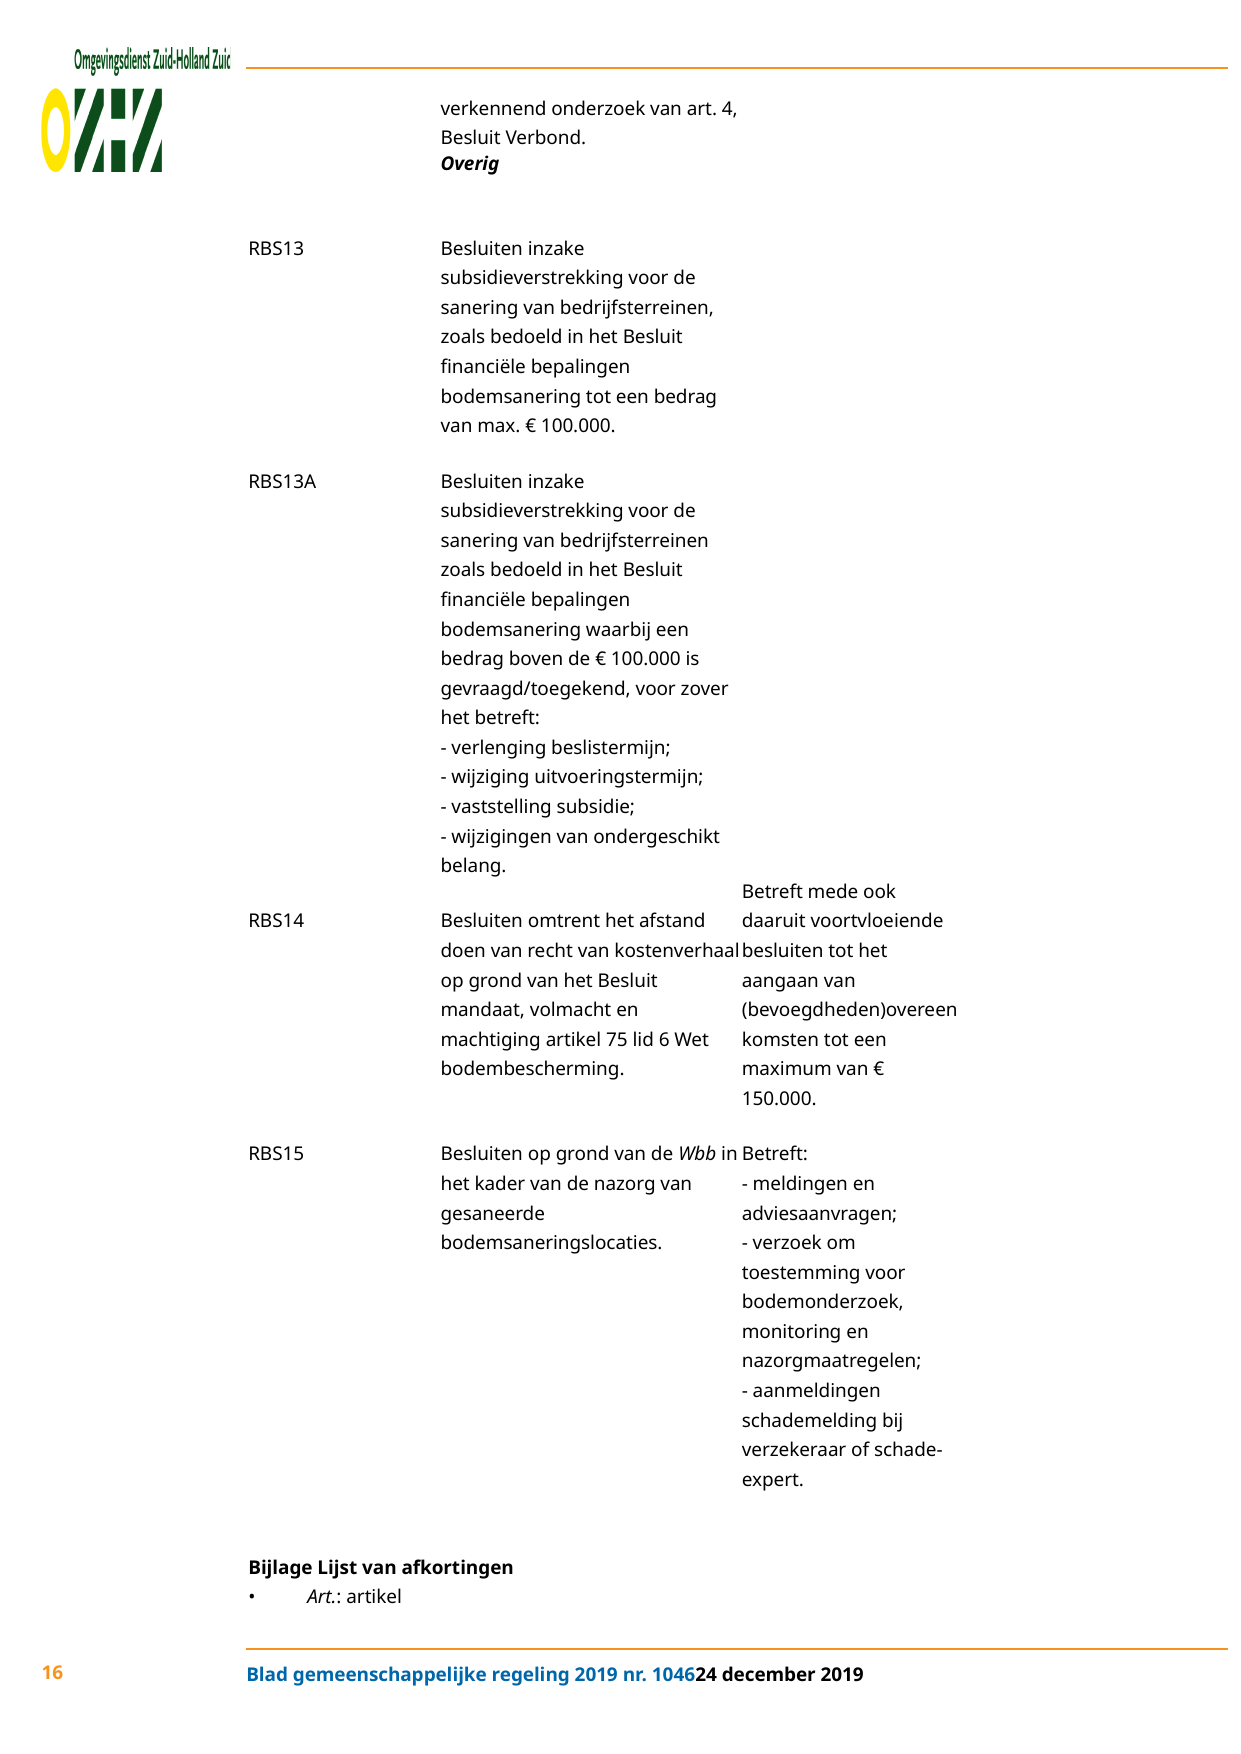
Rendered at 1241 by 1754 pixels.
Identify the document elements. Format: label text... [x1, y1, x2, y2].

table_cell [248, 150, 440, 205]
table_cell Besluiten inzake subsidieverstrekking voor de sanering van bedrijfsterreinen, zoals bedoeld in het Besluit financiële bepalingen bodemsanering tot een bedrag van max. € 100.000. [440, 205, 742, 438]
table_cell verkennend onderzoek van art. 4, Besluit Verbond. [440, 95, 742, 150]
table_cell Besluiten inzake subsidieverstrekking voor de sanering van bedrijfsterreinen zoals bedoeld in het Besluit financiële bepalingen bodemsanering waarbij een bedrag boven de € 100.000 is gevraagd/toegekend, voor zover het betreft: - verlenging beslistermijn; - wijziging uitvoeringstermijn; - vaststelling subsidie; - wijzigingen van ondergeschikt belang. [440, 438, 742, 878]
table_cell RBS15 [248, 1111, 440, 1492]
table_cell Betreft mede ook daaruit voortvloeiende besluiten tot het aangaan van (bevoegdheden)overeenkomsten tot een maximum van € 150.000. [742, 878, 959, 1111]
picture [41, 47, 231, 172]
table_cell RBS13 [248, 205, 440, 438]
table_cell Besluiten op grond van de Wbb in het kader van de nazorg van gesaneerde bodemsaneringslocaties. [440, 1111, 742, 1492]
table_cell [742, 150, 959, 205]
table_cell [742, 205, 959, 438]
table_cell Besluiten omtrent het afstand doen van recht van kostenverhaal op grond van het Besluit mandaat, volmacht en machtiging artikel 75 lid 6 Wet bodembescherming. [440, 878, 742, 1111]
table_cell Overig [440, 150, 742, 205]
text Bijlage Lijst van afkortingen [248, 1554, 1152, 1580]
table_cell [959, 1111, 1152, 1492]
table_cell Betreft: - meldingen en adviesaanvragen; - verzoek om toestemming voor bodemonderzoek, monitoring en nazorgmaatregelen; - aanmeldingen schademelding bij verzekeraar of schade-expert. [742, 1111, 959, 1492]
table_cell [742, 95, 959, 150]
table_cell RBS14 [248, 878, 440, 1111]
table_cell RBS13A [248, 438, 440, 878]
table_cell [959, 438, 1152, 878]
table_cell [248, 95, 440, 150]
list Art.: artikel [248, 1584, 1152, 1609]
table_cell [959, 878, 1152, 1111]
table_cell [959, 95, 1152, 150]
table_cell [742, 438, 959, 878]
table_cell [959, 205, 1152, 438]
table_cell [959, 150, 1152, 205]
